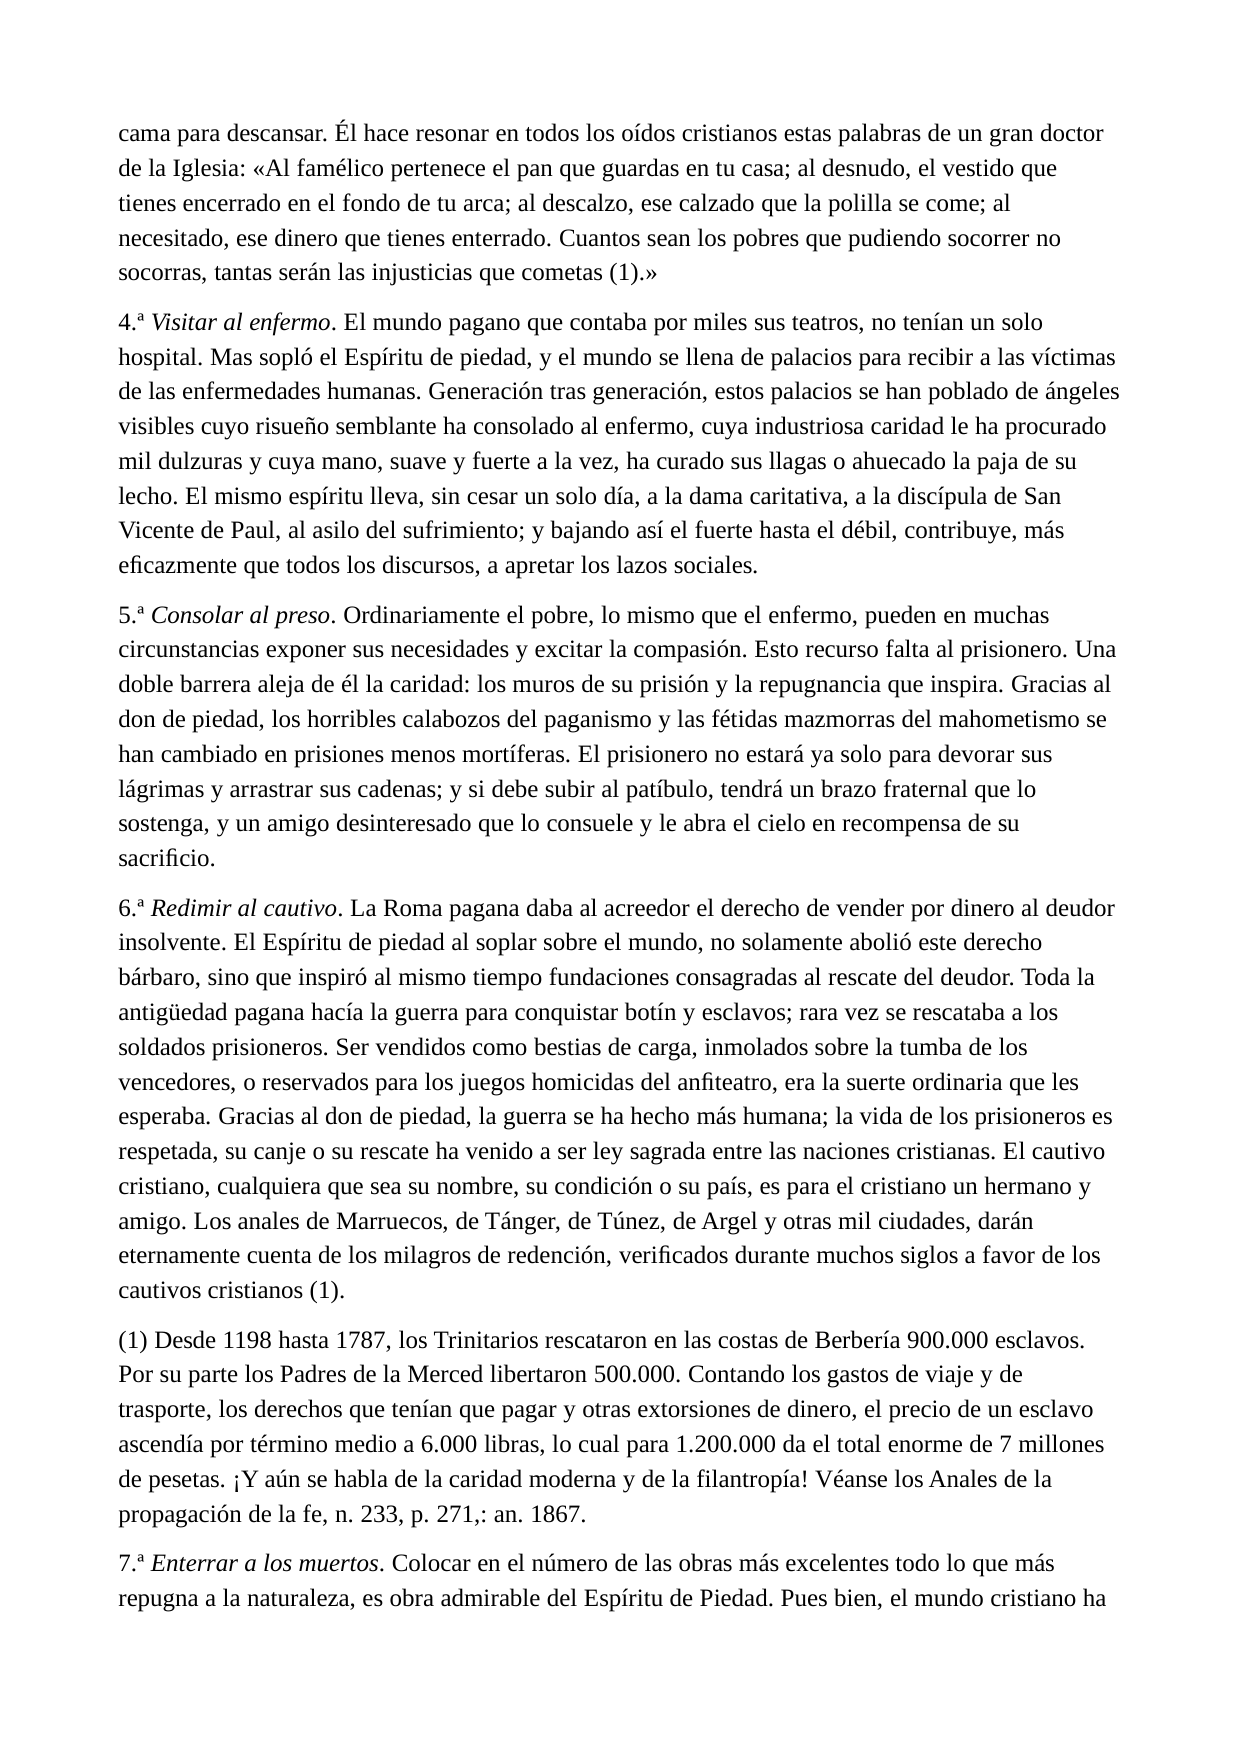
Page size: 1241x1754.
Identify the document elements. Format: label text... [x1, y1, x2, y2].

text cama para descansar. Él hace resonar en todos los oídos cristianos estas palabras de un gran doctor de la Iglesia: «Al famélico pertenece el pan que guardas en tu casa; al desnudo, el vestido que tienes encerrado en el fondo de tu arca; al descalzo, ese calzado que la polilla se come; al necesitado, ese dinero que tienes enterrado. Cuantos sean los pobres que pudiendo socorrer no socorras, tantas serán las injusticias que cometas (1).» [118, 118, 1122, 286]
text (1) Desde 1198 hasta 1787, los Trinitarios rescataron en las costas de Berbería 900.000 esclavos. Por su parte los Padres de la Merced libertaron 500.000. Contando los gastos de viaje y de trasporte, los derechos que tenían que pagar y otras extorsiones de dinero, el precio de un esclavo ascendía por término medio a 6.000 libras, lo cual para 1.200.000 da el total enorme de 7 millones de pesetas. ¡Y aún se habla de la caridad moderna y de la filantropía! Véanse los Anales de la propagación de la fe, n. 233, p. 271,: an. 1867. [118, 1324, 1122, 1528]
text 6.ª Redimir al cautivo. La Roma pagana daba al acreedor el derecho de vender por dinero al deudor insolvente. El Espíritu de piedad al soplar sobre el mundo, no solamente abolió este derecho bárbaro, sino que inspiró al mismo tiempo fundaciones consagradas al rescate del deudor. Toda la antigüedad pagana hacía la guerra para conquistar botín y esclavos; rara vez se rescataba a los soldados prisioneros. Ser vendidos como bestias de carga, inmolados sobre la tumba de los vencedores, o reservados para los juegos homicidas del anﬁteatro, era la suerte ordinaria que les esperaba. Gracias al don de piedad, la guerra se ha hecho más humana; la vida de los prisioneros es respetada, su canje o su rescate ha venido a ser ley sagrada entre las naciones cristianas. El cautivo cristiano, cualquiera que sea su nombre, su condición o su país, es para el cristiano un hermano y amigo. Los anales de Marruecos, de Tánger, de Túnez, de Argel y otras mil ciudades, darán eternamente cuenta de los milagros de redención, veriﬁcados durante muchos siglos a favor de los cautivos cristianos (1). [118, 892, 1122, 1304]
text 5.ª Consolar al preso. Ordinariamente el pobre, lo mismo que el enfermo, pueden en muchas circunstancias exponer sus necesidades y excitar la compasión. Esto recurso falta al prisionero. Una doble barrera aleja de él la caridad: los muros de su prisión y la repugnancia que inspira. Gracias al don de piedad, los horribles calabozos del paganismo y las fétidas mazmorras del mahometismo se han cambiado en prisiones menos mortíferas. El prisionero no estará ya solo para devorar sus lágrimas y arrastrar sus cadenas; y si debe subir al patíbulo, tendrá un brazo fraternal que lo sostenga, y un amigo desinteresado que lo consuele y le abra el cielo en recompensa de su sacriﬁcio. [118, 599, 1122, 872]
text 4.ª Visitar al enfermo. El mundo pagano que contaba por miles sus teatros, no tenían un solo hospital. Mas sopló el Espíritu de piedad, y el mundo se llena de palacios para recibir a las víctimas de las enfermedades humanas. Generación tras generación, estos palacios se han poblado de ángeles visibles cuyo risueño semblante ha consolado al enfermo, cuya industriosa caridad le ha procurado mil dulzuras y cuya mano, suave y fuerte a la vez, ha curado sus llagas o ahuecado la paja de su lecho. El mismo espíritu lleva, sin cesar un solo día, a la dama caritativa, a la discípula de San Vicente de Paul, al asilo del sufrimiento; y bajando así el fuerte hasta el débil, contribuye, más eﬁcazmente que todos los discursos, a apretar los lazos sociales. [118, 307, 1122, 579]
text 7.ª Enterrar a los muertos. Colocar en el número de las obras más excelentes todo lo que más repugna a la naturaleza, es obra admirable del Espíritu de Piedad. Pues bien, el mundo cristiano ha [118, 1548, 1122, 1612]
